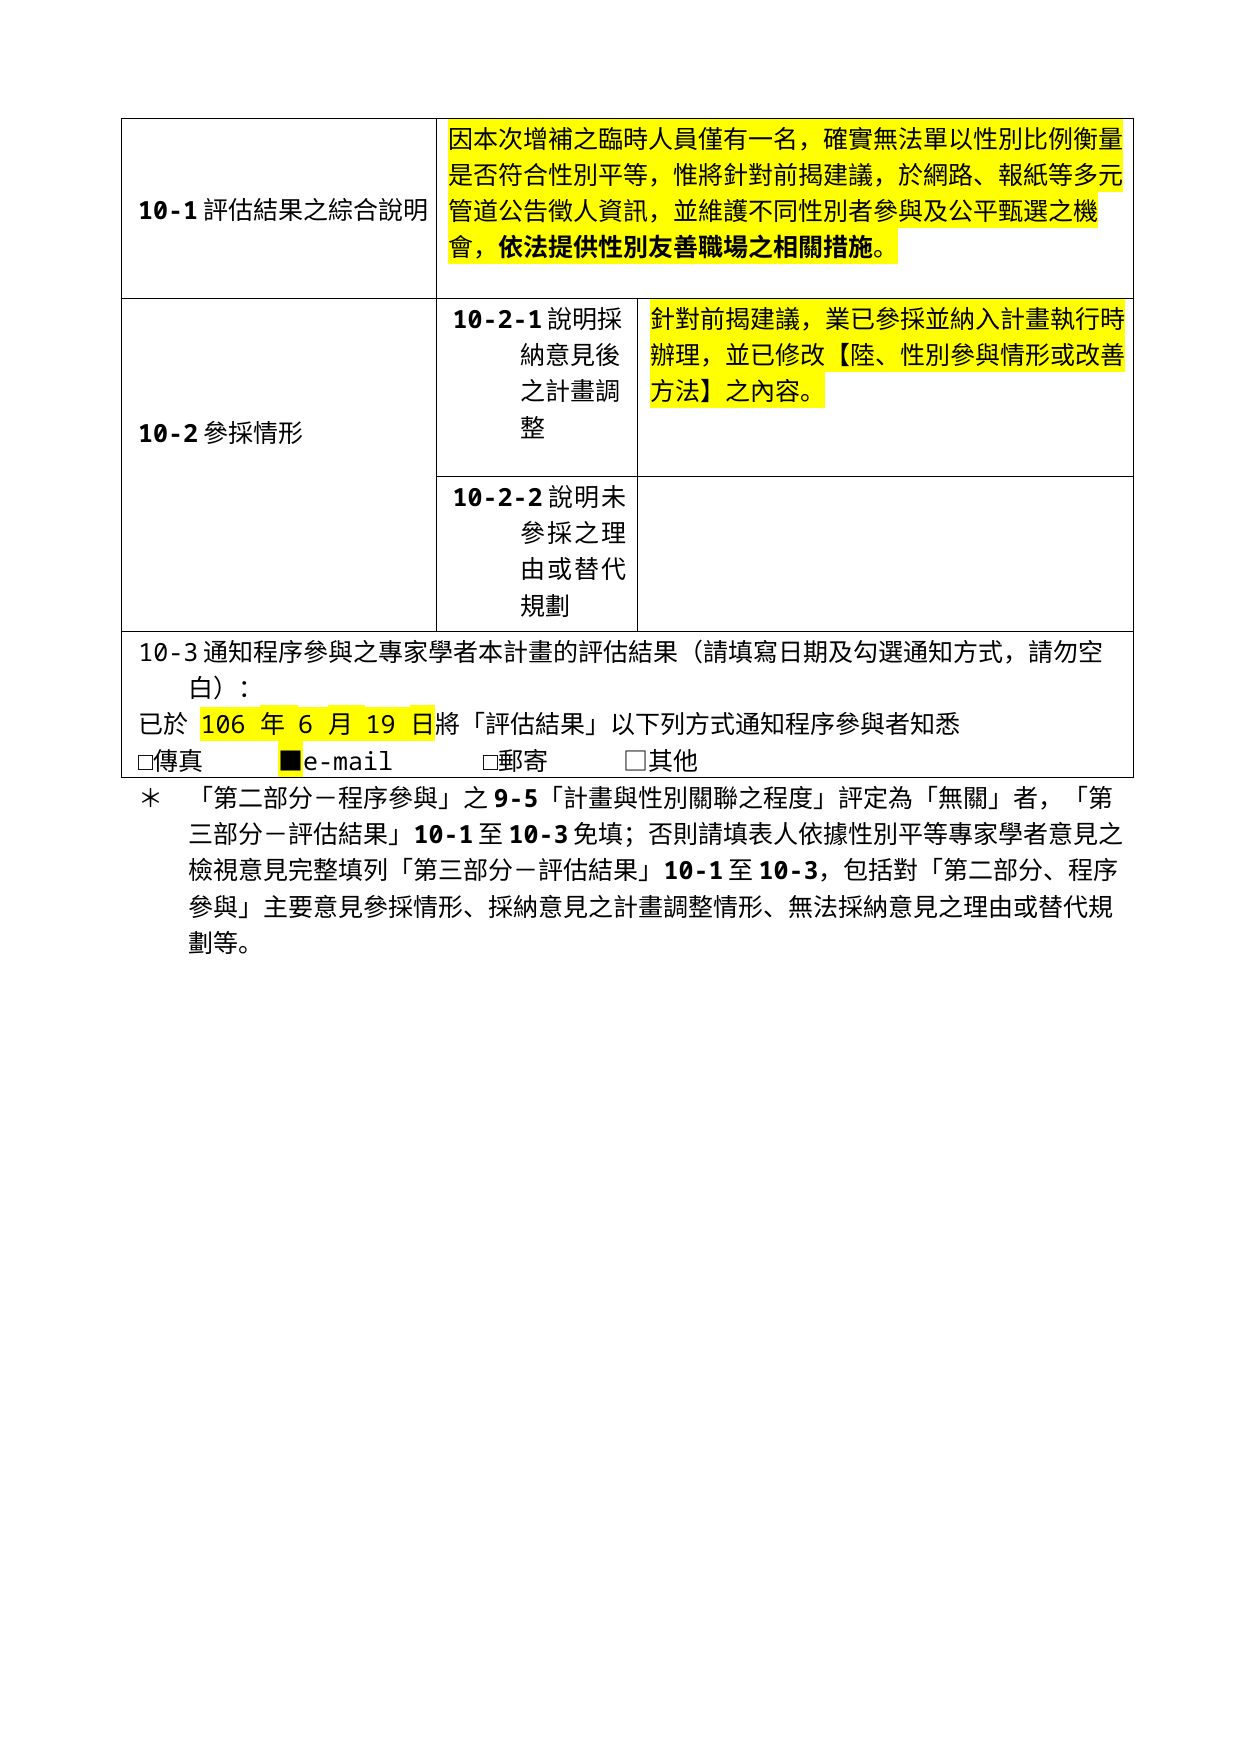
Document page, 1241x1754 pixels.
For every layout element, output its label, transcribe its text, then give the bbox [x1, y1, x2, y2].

table_cell 10-2參採情形 [122, 299, 436, 631]
table_cell ＊ 「第二部分－程序參與」之9-5「計畫與性別關聯之程度」評定為「無關」者，「第三部分－評估結果」10-1至10-3免填；否則請填表人依據性別平等專家學者意見之檢視意見完整填列「第三部分－評估結果」10-1至10-3，包括對「第二部分、程序參與」主要意見參採情形、採納意見之計畫調整情形、無法採納意見之理由或替代規劃等。 [121, 778, 1133, 959]
table_header [118, 118, 1197, 1138]
table_cell 10-2-2說明未參採之理由或替代規劃 [437, 477, 637, 631]
table_cell 因本次增補之臨時人員僅有一名，確實無法單以性別比例衡量是否符合性別平等，惟將針對前揭建議，於網路、報紙等多元管道公告徵人資訊，並維護不同性別者參與及公平甄選之機會，依法提供性別友善職場之相關措施。 [437, 119, 1133, 298]
table_cell [638, 477, 1133, 631]
table_cell 10-3通知程序參與之專家學者本計畫的評估結果（請填寫日期及勾選通知方式，請勿空白）： 已於 106 年 6 月 19 日將「評估結果」以下列方式通知程序參與者知悉 □傳真 ■e-mail □郵寄 □其他 [122, 632, 1133, 777]
table_cell 10-2-1說明採納意見後之計畫調整 [437, 299, 637, 476]
table_cell 10-1評估結果之綜合說明 [122, 119, 436, 298]
table_cell 針對前揭建議，業已參採並納入計畫執行時辦理，並已修改【陸、性別參與情形或改善方法】之內容。 [638, 299, 1133, 476]
